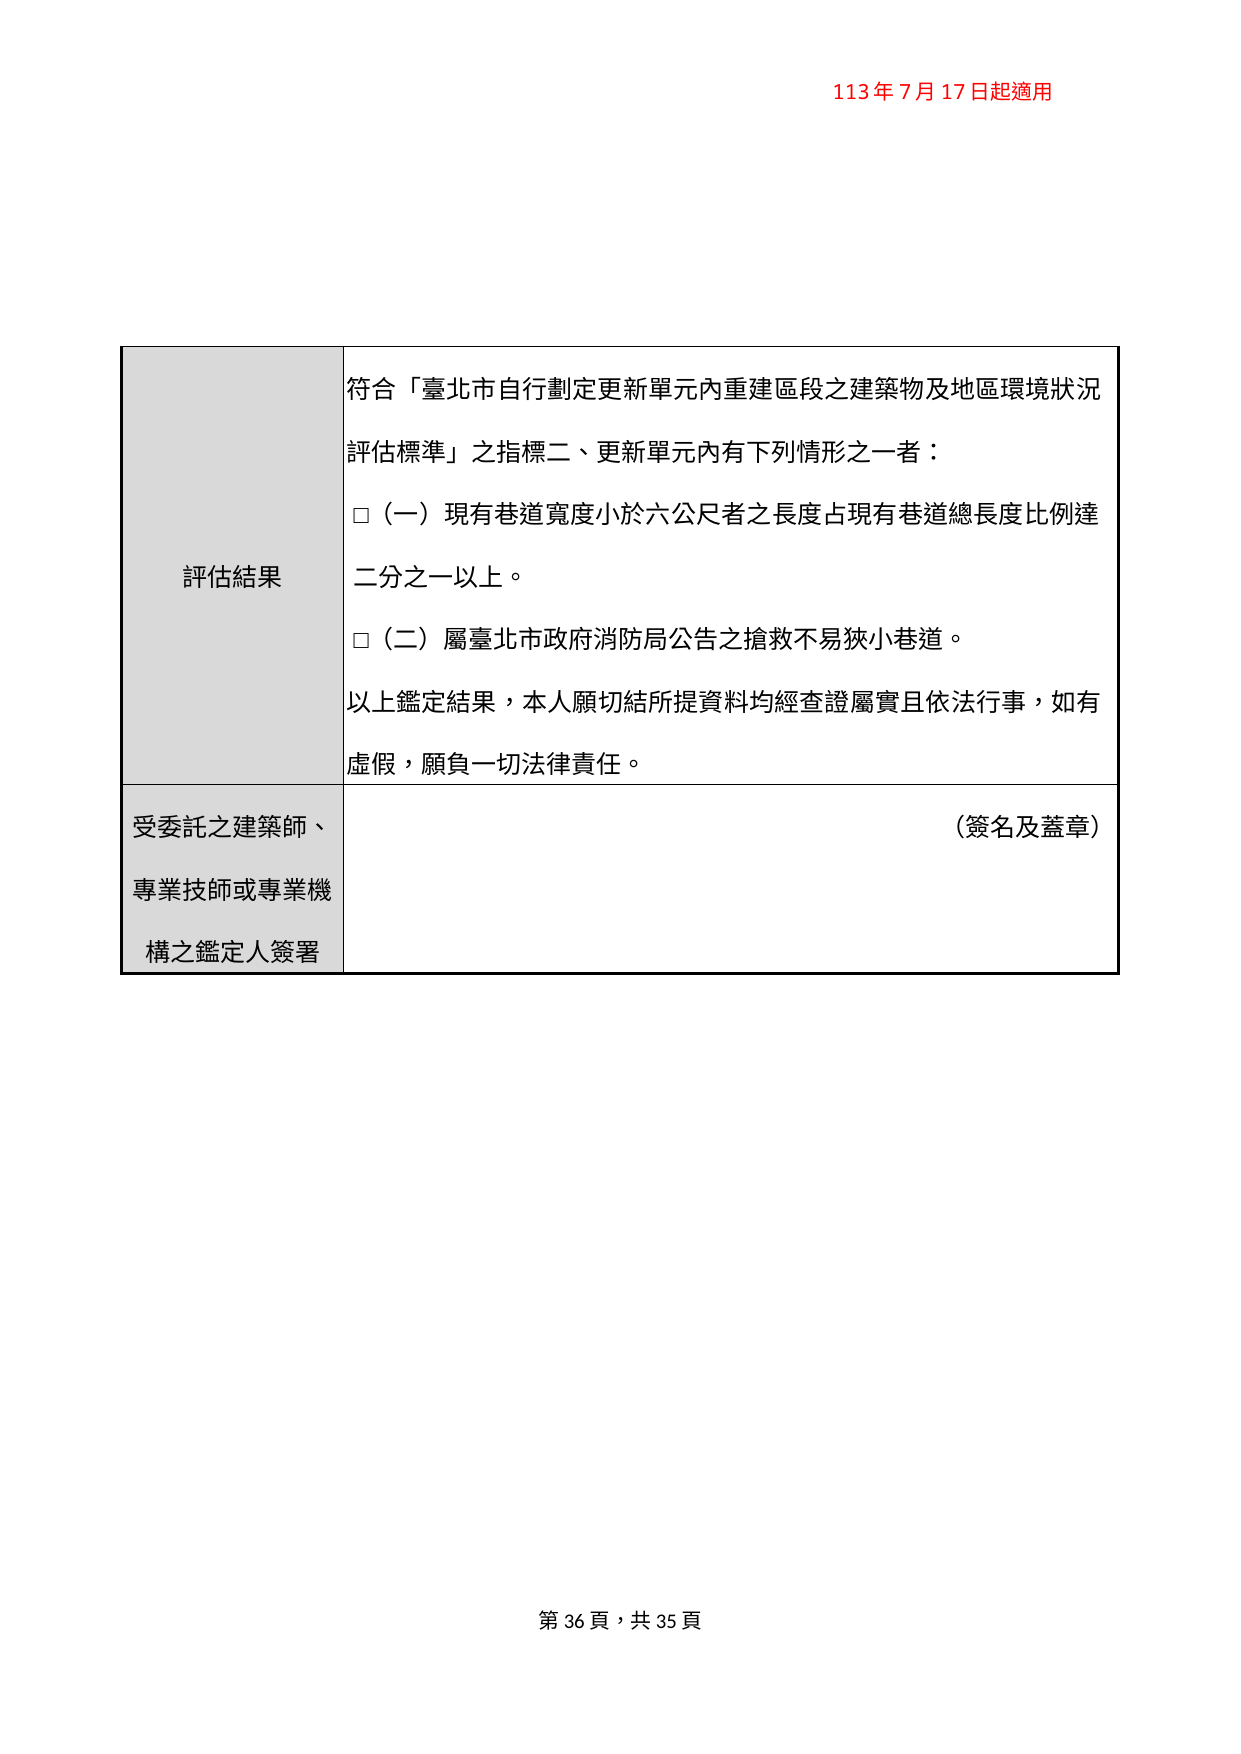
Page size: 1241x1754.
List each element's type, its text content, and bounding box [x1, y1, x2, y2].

table_cell （簽名及蓋章） [344, 785, 1117, 972]
table_cell 評估結果 [123, 347, 343, 784]
table_cell 符合「臺北市自行劃定更新單元內重建區段之建築物及地區環境狀況評估標準」之指標二、更新單元內有下列情形之一者： □（一）現有巷道寬度小於六公尺者之長度占現有巷道總長度比例達二分之一以上。 □（二）屬臺北市政府消防局公告之搶救不易狹小巷道。 以上鑑定結果，本人願切結所提資料均經查證屬實且依法行事，如有虛假，願負一切法律責任。 [344, 347, 1117, 784]
table_cell 受委託之建築師、專業技師或專業機構之鑑定人簽署 [123, 785, 343, 972]
